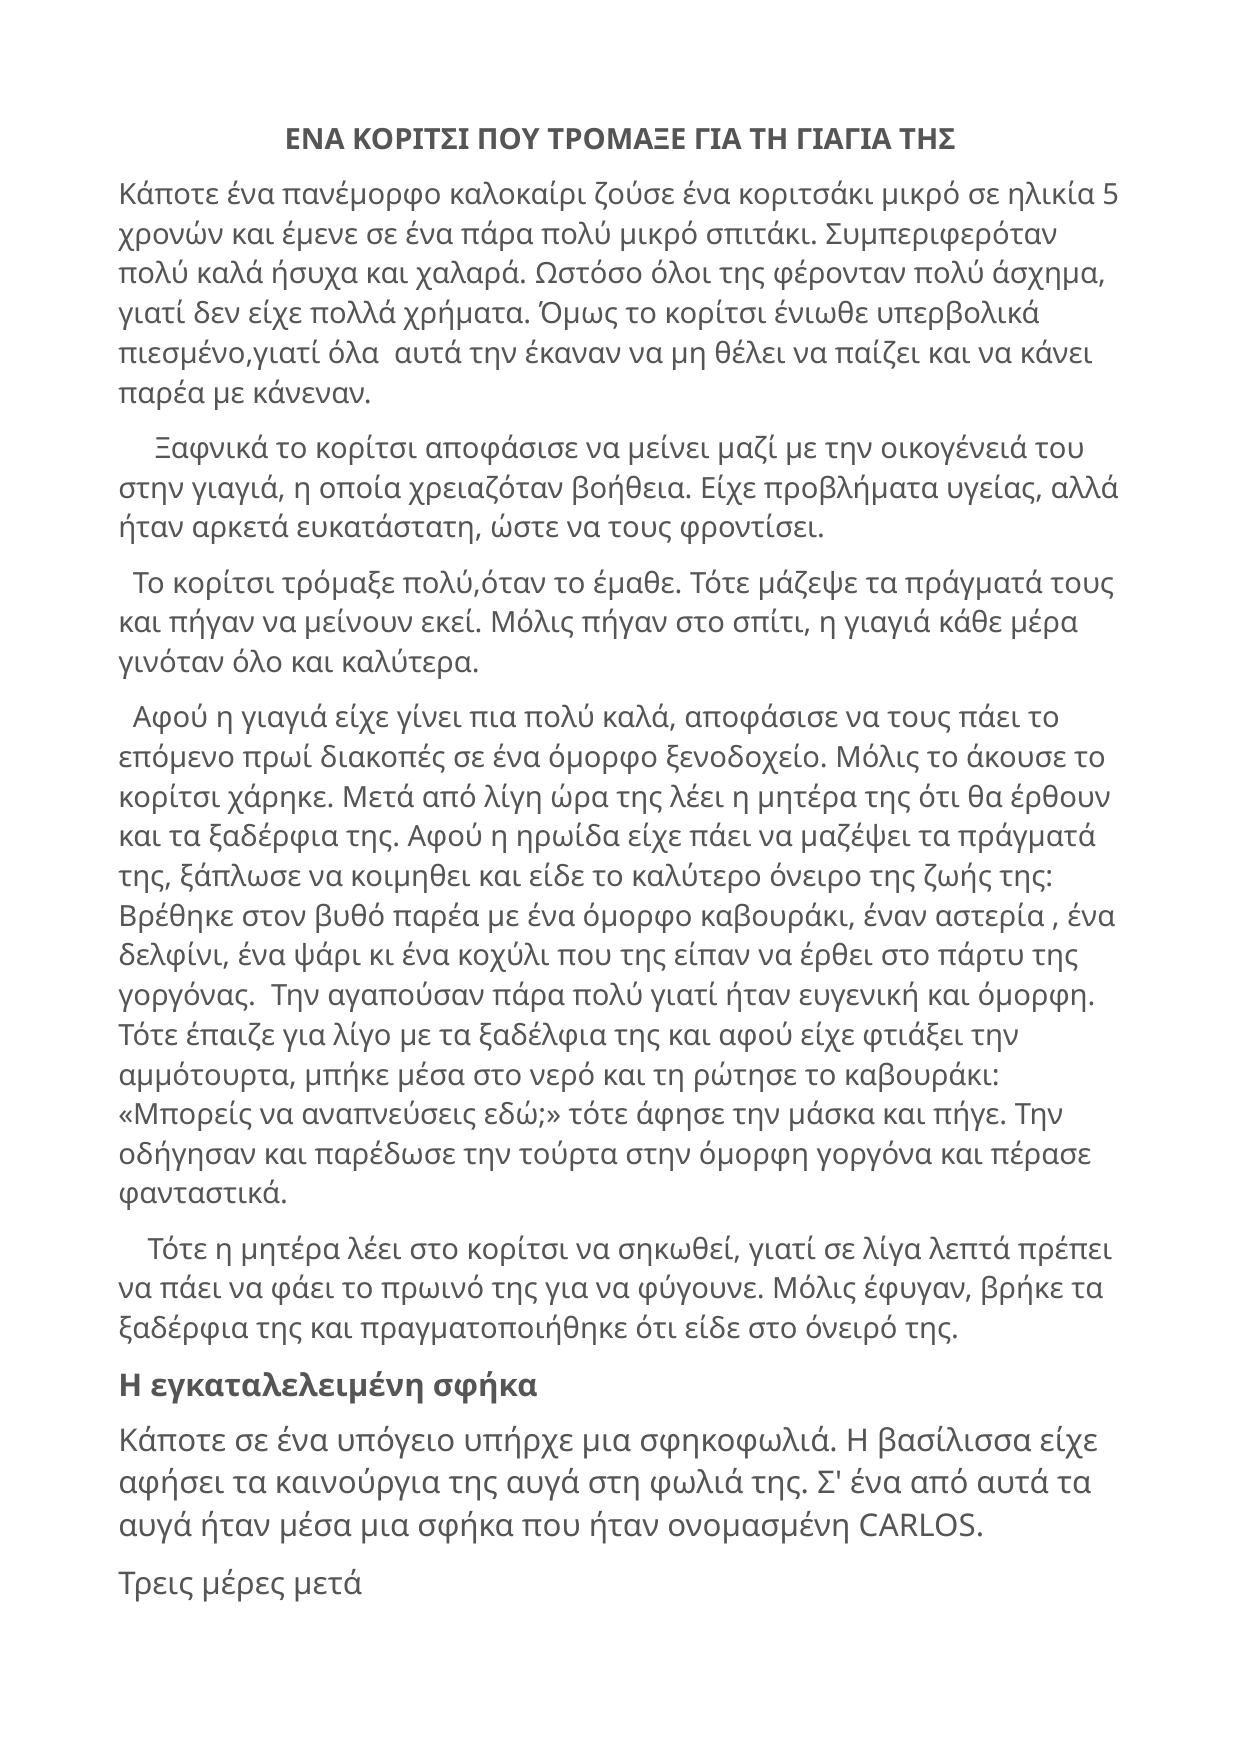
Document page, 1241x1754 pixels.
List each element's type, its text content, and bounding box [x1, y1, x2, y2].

text Ξαφνικά το κορίτσι αποφάσισε να μείνει μαζί με την οικογένειά του στην γιαγιά, η οποία χρειαζόταν βοήθεια. Είχε προβλήματα υγείας, αλλά ήταν αρκετά ευκατάστατη, ώστε να τους φροντίσει. [118, 427, 1122, 546]
text Τότε η μητέρα λέει στο κορίτσι να σηκωθεί, γιατί σε λίγα λεπτά πρέπει να πάει να φάει το πρωινό της για να φύγουνε. Μόλις έφυγαν, βρήκε τα ξαδέρφια της και πραγματοποιήθηκε ότι είδε στο όνειρό της. [118, 1228, 1122, 1347]
text Το κορίτσι τρόμαξε πολύ,όταν το έμαθε. Τότε μάζεψε τα πράγματά τους και πήγαν να μείνουν εκεί. Μόλις πήγαν στο σπίτι, η γιαγιά κάθε μέρα γινόταν όλο και καλύτερα. [118, 562, 1122, 681]
text ΕΝΑ ΚΟΡΙΤΣΙ ΠΟΥ ΤΡΟΜΑΞΕ ΓΙΑ ΤΗ ΓΙΑΓΙΑ ΤΗΣ [118, 118, 1122, 158]
text Κάποτε ένα πανέμορφο καλοκαίρι ζούσε ένα κοριτσάκι μικρό σε ηλικία 5 χρονών και έμενε σε ένα πάρα πολύ μικρό σπιτάκι. Συμπεριφερόταν πολύ καλά ήσυχα και χαλαρά. Ωστόσο όλοι της φέρονταν πολύ άσχημα, γιατί δεν είχε πολλά χρήματα. Όμως το κορίτσι ένιωθε υπερβολικά πιεσμένο,γιατί όλα αυτά την έκαναν να μη θέλει να παίζει και να κάνει παρέα με κάνεναν. [118, 173, 1122, 412]
text Αφού η γιαγιά είχε γίνει πια πολύ καλά, αποφάσισε να τους πάει το επόμενο πρωί διακοπές σε ένα όμορφο ξενοδοχείο. Μόλις το άκουσε το κορίτσι χάρηκε. Μετά από λίγη ώρα της λέει η μητέρα της ότι θα έρθουν και τα ξαδέρφια της. Αφού η ηρωίδα είχε πάει να μαζέψει τα πράγματά της, ξάπλωσε να κοιμηθει και είδε το καλύτερο όνειρο της ζωής της: Βρέθηκε στον βυθό παρέα με ένα όμορφο καβουράκι, έναν αστερία , ένα δελφίνι, ένα ψάρι κι ένα κοχύλι που της είπαν να έρθει στο πάρτυ της γοργόνας. Την αγαπούσαν πάρα πολύ γιατί ήταν ευγενική και όμορφη. Τότε έπαιζε για λίγο με τα ξαδέλφια της και αφού είχε φτιάξει την αμμότουρτα, μπήκε μέσα στο νερό και τη ρώτησε το καβουράκι: «Μπορείς να αναπνεύσεις εδώ;» τότε άφησε την μάσκα και πήγε. Την οδήγησαν και παρέδωσε την τούρτα στην όμορφη γοργόνα και πέρασε φανταστικά. [118, 697, 1122, 1212]
text Τρεις μέρες μετά [118, 1561, 1122, 1604]
text H εγκαταλελειμένη σφήκα [118, 1363, 1122, 1405]
text Κάποτε σε ένα υπόγειο υπήρχε μια σφηκοφωλιά. Η βασίλισσα είχε αφήσει τα καινούργια της αυγά στη φωλιά της. Σ' ένα από αυτά τα αυγά ήταν μέσα μια σφήκα που ήταν ονομασμένη CARLOS. [118, 1418, 1122, 1546]
